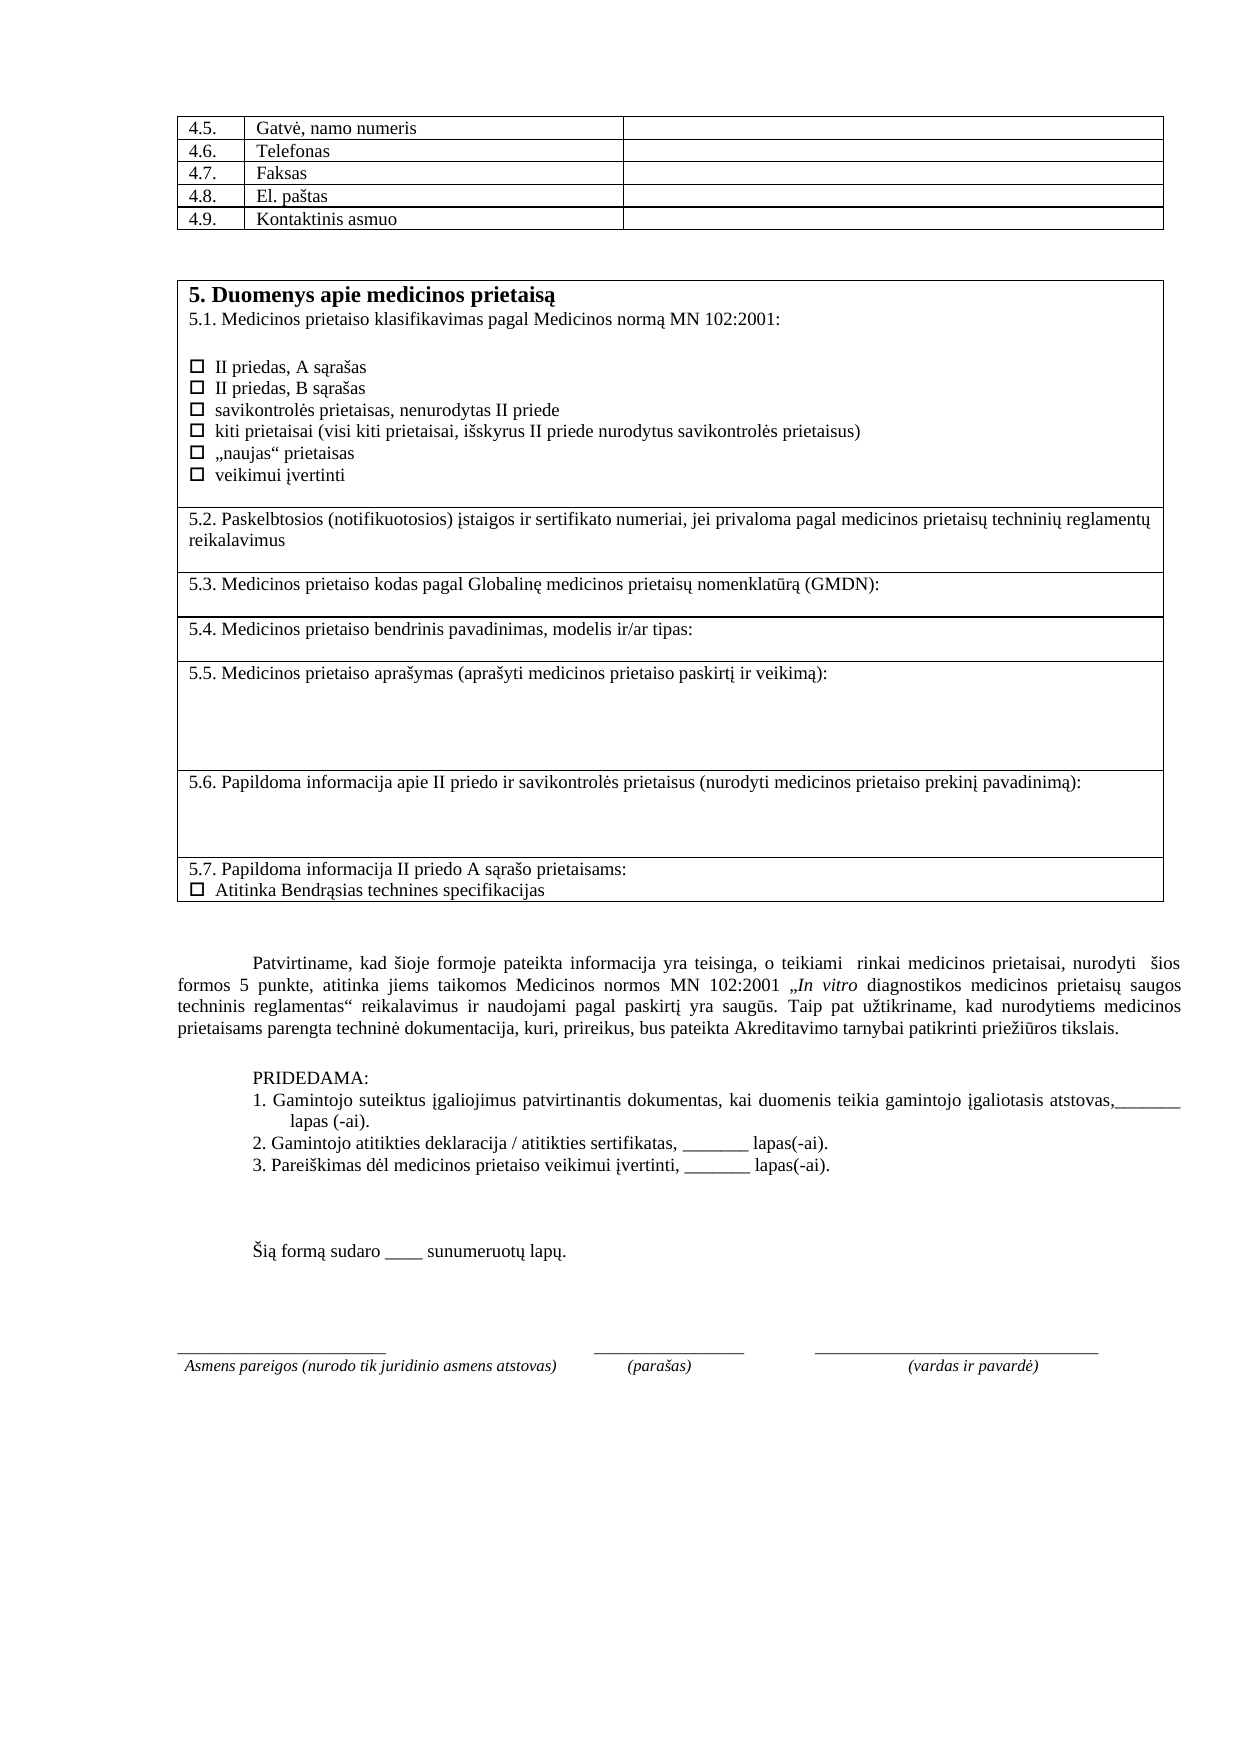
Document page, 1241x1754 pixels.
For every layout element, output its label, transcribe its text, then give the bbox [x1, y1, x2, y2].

text PRIDEDAMA: [177, 1067, 1182, 1089]
text Šią formą sudaro ____ sunumeruotų lapų. [177, 1240, 1182, 1261]
table_cell Telefonas [245, 140, 623, 161]
table_cell 5.7. Papildoma informacija II priedo A sąrašo prietaisams: Atitinka Bendrąsias technines specifikacijas [178, 858, 1163, 901]
table_cell El. paštas [245, 185, 623, 206]
text _________________________ __________________ __________________________________ [177, 1337, 1182, 1356]
table_cell 4.5. [178, 117, 244, 138]
table_cell 5.3. Medicinos prietaiso kodas pagal Globalinę medicinos prietaisų nomenklatūrą (GMDN): [178, 573, 1163, 616]
text Patvirtiname, kad šioje formoje pateikta informacija yra teisinga, o teikiami rinkai medicinos prietaisai, nurodyti šios formos 5 punkte, atitinka jiems taikomos Medicinos normos MN 102:2001 „In vitro diagnostikos medicinos prietaisų saugos techninis reglamentas“ reikalavimus ir naudojami pagal paskirtį yra saugūs. Taip pat užtikriname, kad nurodytiems medicinos prietaisams parengta techninė dokumentacija, kuri, prireikus, bus pateikta Akreditavimo tarnybai patikrinti priežiūros tikslais. [177, 952, 1182, 1038]
table_cell Faksas [245, 162, 623, 184]
text Asmens pareigos (nurodo tik juridinio asmens atstovas) (parašas) (vardas ir pavardė) [177, 1356, 1182, 1375]
table_cell [624, 117, 1163, 138]
table_cell [624, 208, 1163, 229]
text 1. Gamintojo suteiktus įgaliojimus patvirtinantis dokumentas, kai duomenis teikia gamintojo įgaliotasis atstovas,_______ lapas (-ai). [252, 1089, 1182, 1132]
table_cell 4.6. [178, 140, 244, 161]
table_cell 4.9. [178, 208, 244, 229]
table_cell 4.7. [178, 162, 244, 184]
table_header 5. Duomenys apie medicinos prietaisą 5.1. Medicinos prietaiso klasifikavimas pagal Medicinos normą MN 102:2001: II priedas, A sąrašas II priedas, B sąrašas savikontrolės prietaisas, nenurodytas II priede kiti prietaisai (visi kiti prietaisai, išskyrus II priede nurodytus savikontrolės prietaisus) „naujas“ prietaisas veikimui įvertinti [178, 281, 1163, 507]
text 3. Pareiškimas dėl medicinos prietaiso veikimui įvertinti, _______ lapas(-ai). [252, 1153, 1182, 1175]
text 2. Gamintojo atitikties deklaracija / atitikties sertifikatas, _______ lapas(-ai). [252, 1132, 1182, 1153]
table_cell [624, 162, 1163, 184]
table_cell [624, 140, 1163, 161]
table_cell 5.5. Medicinos prietaiso aprašymas (aprašyti medicinos prietaiso paskirtį ir veikimą): [178, 662, 1163, 769]
table_cell 4.8. [178, 185, 244, 206]
table_cell Kontaktinis asmuo [245, 208, 623, 229]
table_cell Gatvė, namo numeris [245, 117, 623, 138]
table_cell [624, 185, 1163, 206]
table_cell 5.4. Medicinos prietaiso bendrinis pavadinimas, modelis ir/ar tipas: [178, 618, 1163, 661]
table_cell 5.2. Paskelbtosios (notifikuotosios) įstaigos ir sertifikato numeriai, jei privaloma pagal medicinos prietaisų techninių reglamentų reikalavimus [178, 508, 1163, 572]
table_cell 5.6. Papildoma informacija apie II priedo ir savikontrolės prietaisus (nurodyti medicinos prietaiso prekinį pavadinimą): [178, 771, 1163, 857]
